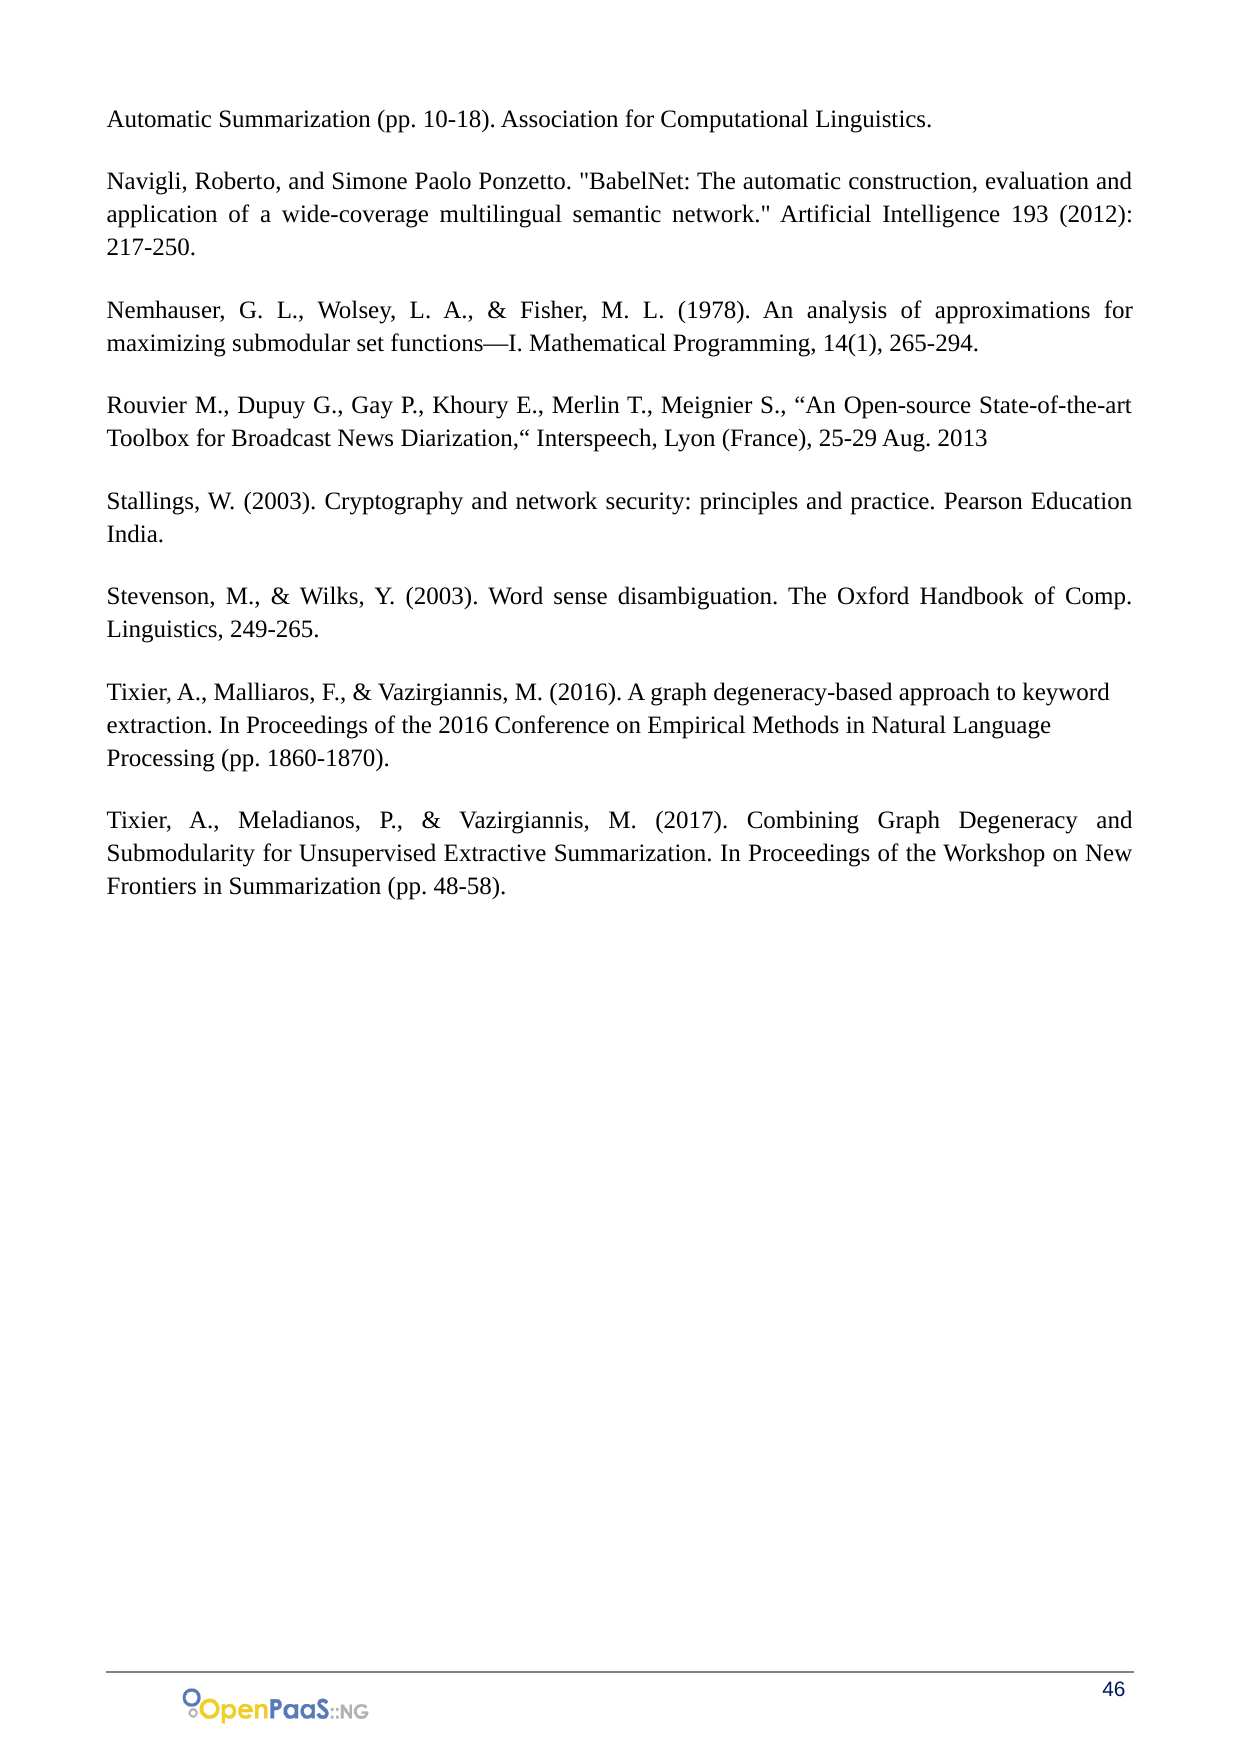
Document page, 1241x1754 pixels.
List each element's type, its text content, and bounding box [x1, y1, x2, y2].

picture [177, 1686, 371, 1725]
text Navigli, Roberto, and Simone Paolo Ponzetto. "BabelNet: The automatic construction, evaluation and application of a wide-coverage multilingual semantic network." Artificial Intelligence 193 (2012): 217-250. [106, 166, 1134, 261]
text Stevenson, M., & Wilks, Y. (2003). Word sense disambiguation. The Oxford Handbook of Comp. Linguistics, 249-265. [106, 581, 1134, 643]
text Automatic Summarization (pp. 10-18). Association for Computational Linguistics. [106, 104, 1134, 132]
text Tixier, A., Malliaros, F., & Vazirgiannis, M. (2016). A graph degeneracy-based approach to keyword extraction. In Proceedings of the 2016 Conference on Empirical Methods in Natural Language Processing (pp. 1860-1870). [106, 677, 1134, 772]
text Tixier, A., Meladianos, P., & Vazirgiannis, M. (2017). Combining Graph Degeneracy and Submodularity for Unsupervised Extractive Summarization. In Proceedings of the Workshop on New Frontiers in Summarization (pp. 48-58). [106, 805, 1134, 900]
text Stallings, W. (2003). Cryptography and network security: principles and practice. Pearson Education India. [106, 486, 1134, 548]
text Rouvier M., Dupuy G., Gay P., Khoury E., Merlin T., Meignier S., “An Open-source State-of-the-art Toolbox for Broadcast News Diarization,“ Interspeech, Lyon (France), 25-29 Aug. 2013 [106, 390, 1134, 452]
text Nemhauser, G. L., Wolsey, L. A., & Fisher, M. L. (1978). An analysis of approximations for maximizing submodular set functions—I. Mathematical Programming, 14(1), 265-294. [106, 295, 1134, 357]
